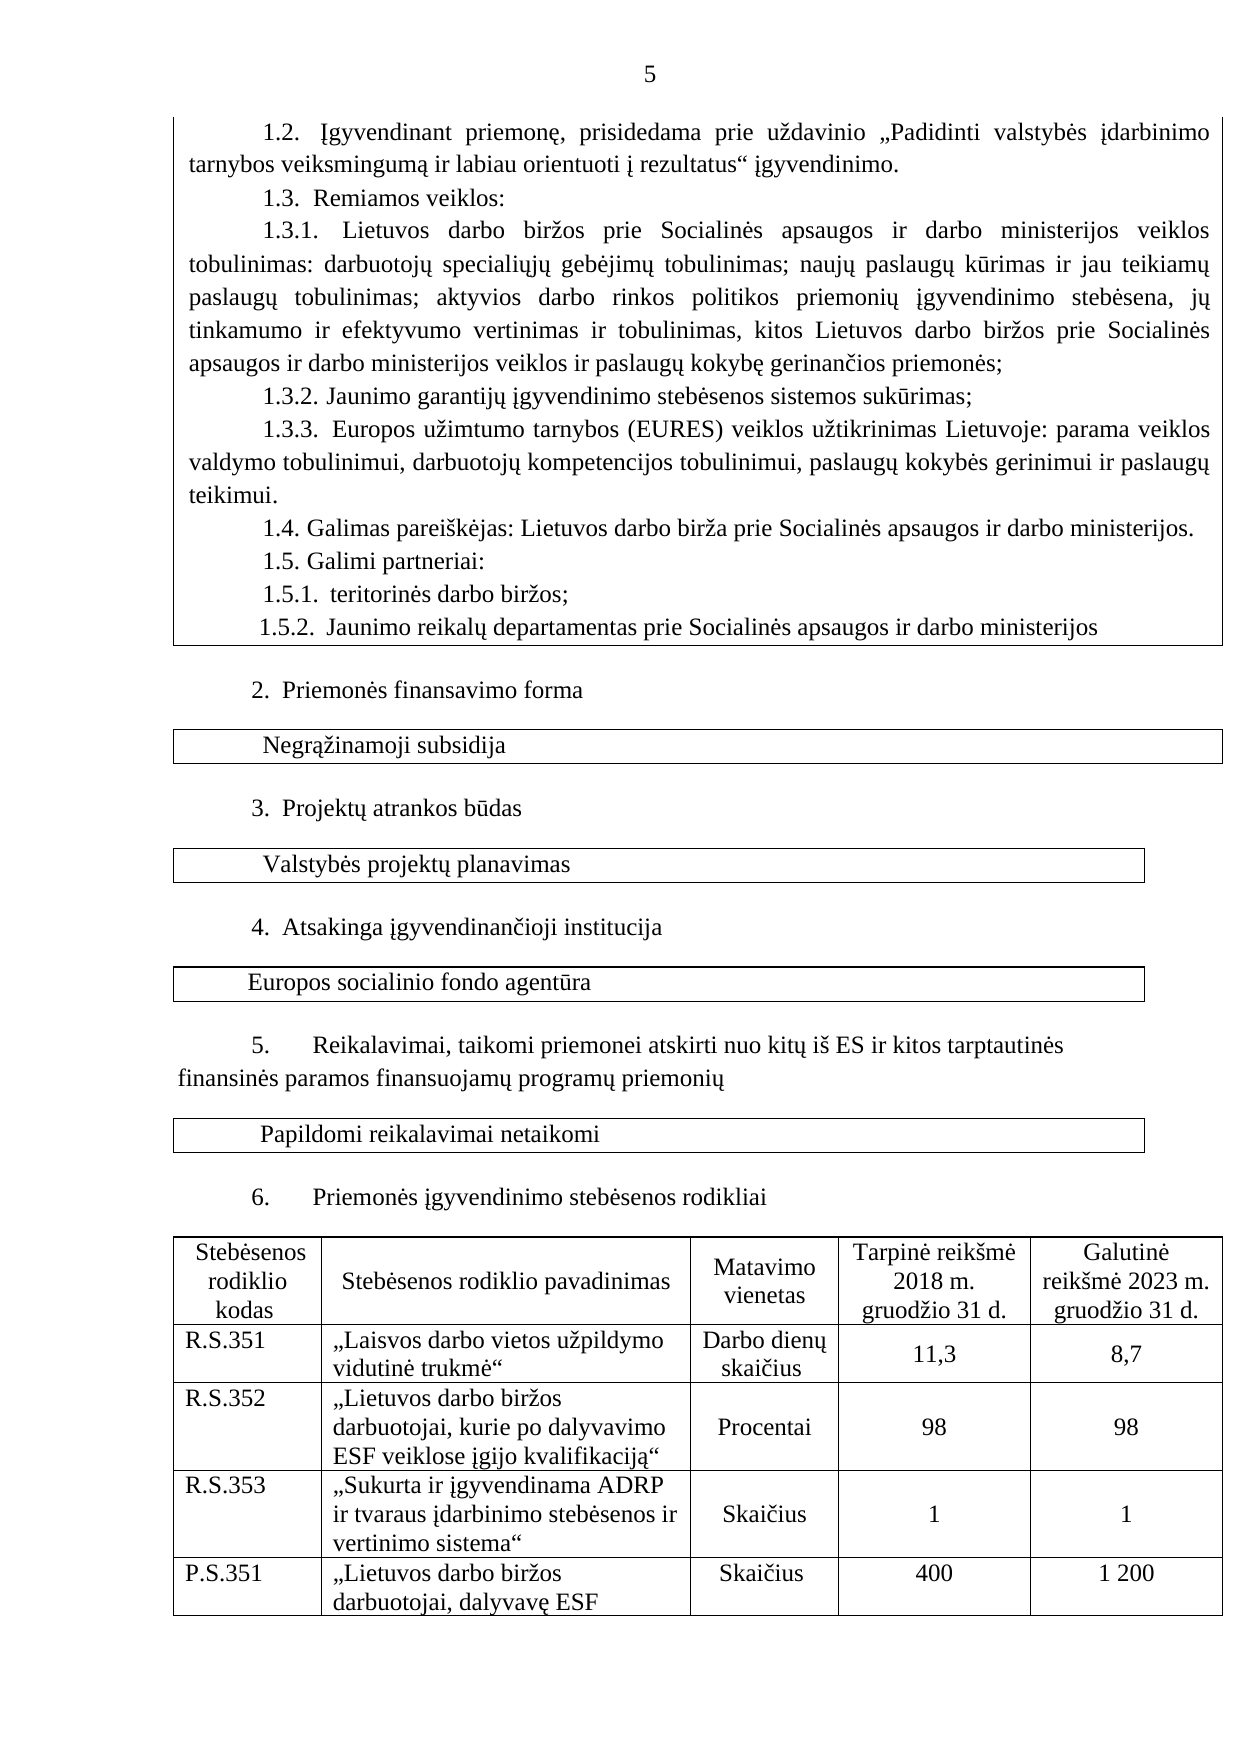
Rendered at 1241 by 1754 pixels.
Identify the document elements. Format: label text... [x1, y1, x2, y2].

table_header Valstybės projektų planavimas [174, 849, 1144, 882]
table_header Papildomi reikalavimai netaikomi [174, 1119, 1144, 1152]
table_cell P.S.351 [174, 1558, 321, 1615]
table_header Matavimo vienetas [691, 1238, 838, 1324]
table_cell Skaičius [691, 1471, 838, 1557]
table_header Tarpinė reikšmė 2018 m. gruodžio 31 d. [839, 1238, 1030, 1324]
text 5. Reikalavimai, taikomi priemonei atskirti nuo kitų iš ES ir kitos tarptautinės finansinės paramos finansuojamų programų priemonių [177, 1030, 1122, 1092]
table_cell 1.3. Remiamos veiklos: 1.3.1. Lietuvos darbo biržos prie Socialinės apsaugos ir darbo ministerijos veiklos tobulinimas: darbuotojų specialiųjų gebėjimų tobulinimas; naujų paslaugų kūrimas ir jau teikiamų paslaugų tobulinimas; aktyvios darbo rinkos politikos priemonių įgyvendinimo stebėsena, jų tinkamumo ir efektyvumo vertinimas ir tobulinimas, kitos Lietuvos darbo biržos prie Socialinės apsaugos ir darbo ministerijos veiklos ir paslaugų kokybę gerinančios priemonės; 1.3.2. Jaunimo garantijų įgyvendinimo stebėsenos sistemos sukūrimas; 1.3.3. Europos užimtumo tarnybos (EURES) veiklos užtikrinimas Lietuvoje: parama veiklos valdymo tobulinimui, darbuotojų kompetencijos tobulinimui, paslaugų kokybės gerinimui ir paslaugų teikimui. 1.4. Galimas pareiškėjas: Lietuvos darbo birža prie Socialinės apsaugos ir darbo ministerijos. 1.5. Galimi partneriai: 1.5.1. teritorinės darbo biržos; 1.5.2. Jaunimo reikalų departamentas prie Socialinės apsaugos ir darbo ministerijos [174, 183, 1222, 645]
table_cell „Sukurta ir įgyvendinama ADRP ir tvaraus įdarbinimo stebėsenos ir vertinimo sistema“ [322, 1471, 690, 1557]
table_header Stebėsenos rodiklio pavadinimas [322, 1238, 690, 1324]
table_cell 98 [839, 1383, 1030, 1469]
text 3. Projektų atrankos būdas [251, 793, 1122, 822]
table_header Galutinė reikšmė 2023 m. gruodžio 31 d. [1031, 1238, 1222, 1324]
table_cell Darbo dienų skaičius [691, 1325, 838, 1382]
table_cell „Lietuvos darbo biržos darbuotojai, kurie po dalyvavimo ESF veiklose įgijo kvalifikaciją“ [322, 1383, 690, 1469]
table_cell R.S.353 [174, 1471, 321, 1557]
table_cell 8,7 [1031, 1325, 1222, 1382]
text 4. Atsakinga įgyvendinančioji institucija [251, 912, 1122, 941]
table_cell 1 [839, 1471, 1030, 1557]
table_cell Skaičius [691, 1558, 838, 1615]
table_cell 400 [839, 1558, 1030, 1615]
table_cell 1 [1031, 1471, 1222, 1557]
table_header Europos socialinio fondo agentūra [174, 968, 1144, 1001]
table_cell „Laisvos darbo vietos užpildymo vidutinė trukmė“ [322, 1325, 690, 1382]
text 2. Priemonės finansavimo forma [251, 675, 1122, 703]
table_cell R.S.351 [174, 1325, 321, 1382]
table_cell Procentai [691, 1383, 838, 1469]
table_cell 98 [1031, 1383, 1222, 1469]
table_header Stebėsenos rodiklio kodas [174, 1238, 321, 1324]
table_header Negrąžinamoji subsidija [174, 730, 1222, 763]
table_cell 1.2. Įgyvendinant priemonę, prisidedama prie uždavinio „Padidinti valstybės įdarbinimo tarnybos veiksmingumą ir labiau orientuoti į rezultatus“ įgyvendinimo. [174, 117, 1222, 183]
table_cell R.S.352 [174, 1383, 321, 1469]
table_cell „Lietuvos darbo biržos darbuotojai, dalyvavę ESF [322, 1558, 690, 1615]
table_cell 11,3 [839, 1325, 1030, 1382]
text 6. Priemonės įgyvendinimo stebėsenos rodikliai [177, 1182, 1122, 1211]
table_cell 1 200 [1031, 1558, 1222, 1615]
